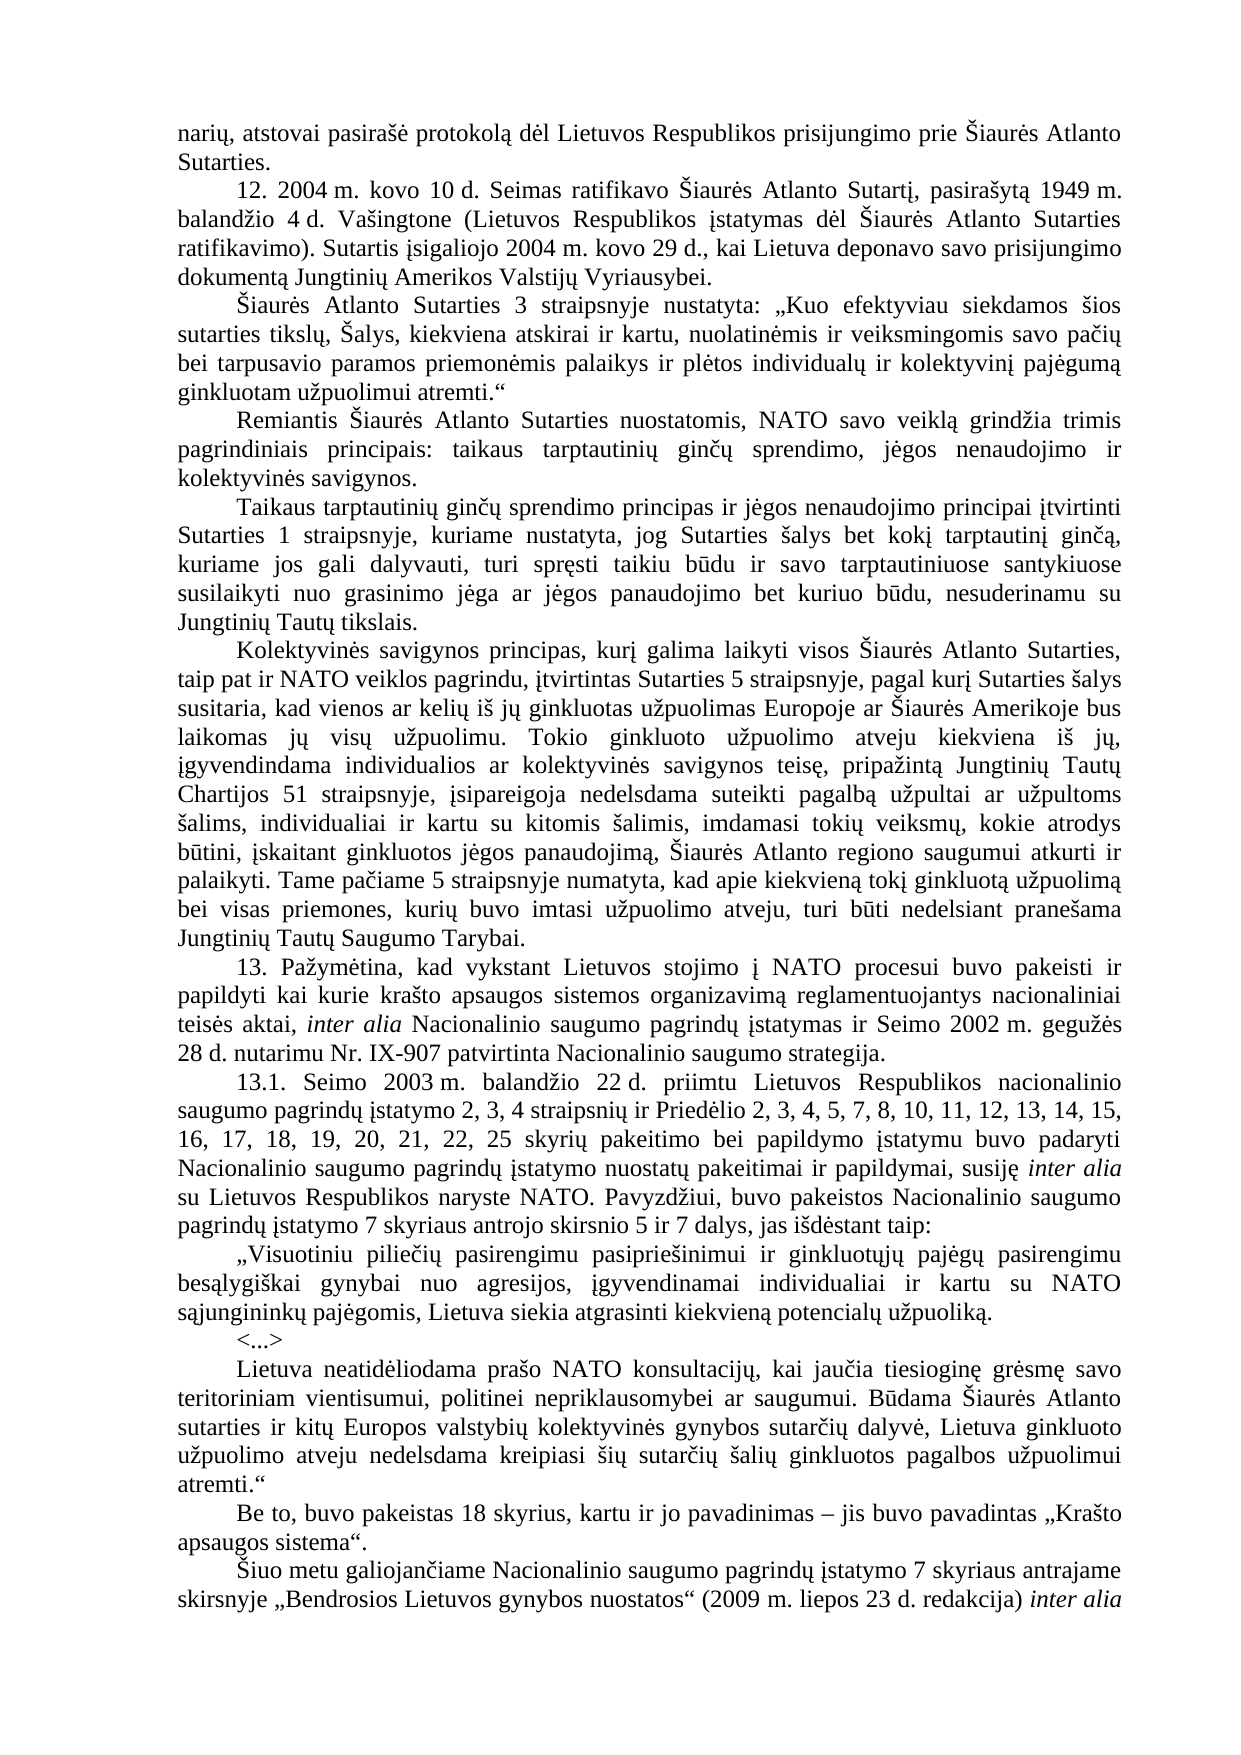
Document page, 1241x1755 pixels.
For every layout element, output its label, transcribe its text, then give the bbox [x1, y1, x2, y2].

text Lietuva neatidėliodama prašo NATO konsultacijų, kai jaučia tiesioginę grėsmę savo teritoriniam vientisumui, politinei nepriklausomybei ar saugumui. Būdama Šiaurės Atlanto sutarties ir kitų Europos valstybių kolektyvinės gynybos sutarčių dalyvė, Lietuva ginkluoto užpuolimo atveju nedelsdama kreipiasi šių sutarčių šalių ginkluotos pagalbos užpuolimui atremti.“ [177, 1354, 1122, 1498]
text 12. 2004 m. kovo 10 d. Seimas ratifikavo Šiaurės Atlanto Sutartį, pasirašytą 1949 m. balandžio 4 d. Vašingtone (Lietuvos Respublikos įstatymas dėl Šiaurės Atlanto Sutarties ratifikavimo). Sutartis įsigaliojo 2004 m. kovo 29 d., kai Lietuva deponavo savo prisijungimo dokumentą Jungtinių Amerikos Valstijų Vyriausybei. [177, 176, 1122, 291]
text „Visuotiniu piliečių pasirengimu pasipriešinimui ir ginkluotųjų pajėgų pasirengimu besąlygiškai gynybai nuo agresijos, įgyvendinamai individualiai ir kartu su NATO sąjungininkų pajėgomis, Lietuva siekia atgrasinti kiekvieną potencialų užpuoliką. [177, 1239, 1122, 1326]
text 13.1. Seimo 2003 m. balandžio 22 d. priimtu Lietuvos Respublikos nacionalinio saugumo pagrindų įstatymo 2, 3, 4 straipsnių ir Priedėlio 2, 3, 4, 5, 7, 8, 10, 11, 12, 13, 14, 15, 16, 17, 18, 19, 20, 21, 22, 25 skyrių pakeitimo bei papildymo įstatymu buvo padaryti Nacionalinio saugumo pagrindų įstatymo nuostatų pakeitimai ir papildymai, susiję inter alia su Lietuvos Respublikos naryste NATO. Pavyzdžiui, buvo pakeistos Nacionalinio saugumo pagrindų įstatymo 7 skyriaus antrojo skirsnio 5 ir 7 dalys, jas išdėstant taip: [177, 1067, 1122, 1239]
text Taikaus tarptautinių ginčų sprendimo principas ir jėgos nenaudojimo principai įtvirtinti Sutarties 1 straipsnyje, kuriame nustatyta, jog Sutarties šalys bet kokį tarptautinį ginčą, kuriame jos gali dalyvauti, turi spręsti taikiu būdu ir savo tarptautiniuose santykiuose susilaikyti nuo grasinimo jėga ar jėgos panaudojimo bet kuriuo būdu, nesuderinamu su Jungtinių Tautų tikslais. [177, 492, 1122, 636]
text Šiaurės Atlanto Sutarties 3 straipsnyje nustatyta: „Kuo efektyviau siekdamos šios sutarties tikslų, Šalys, kiekviena atskirai ir kartu, nuolatinėmis ir veiksmingomis savo pačių bei tarpusavio paramos priemonėmis palaikys ir plėtos individualų ir kolektyvinį pajėgumą ginkluotam užpuolimui atremti.“ [177, 291, 1122, 406]
text Kolektyvinės savigynos principas, kurį galima laikyti visos Šiaurės Atlanto Sutarties, taip pat ir NATO veiklos pagrindu, įtvirtintas Sutarties 5 straipsnyje, pagal kurį Sutarties šalys susitaria, kad vienos ar kelių iš jų ginkluotas užpuolimas Europoje ar Šiaurės Amerikoje bus laikomas jų visų užpuolimu. Tokio ginkluoto užpuolimo atveju kiekviena iš jų, įgyvendindama individualios ar kolektyvinės savigynos teisę, pripažintą Jungtinių Tautų Chartijos 51 straipsnyje, įsipareigoja nedelsdama suteikti pagalbą užpultai ar užpultoms šalims, individualiai ir kartu su kitomis šalimis, imdamasi tokių veiksmų, kokie atrodys būtini, įskaitant ginkluotos jėgos panaudojimą, Šiaurės Atlanto regiono saugumui atkurti ir palaikyti. Tame pačiame 5 straipsnyje numatyta, kad apie kiekvieną tokį ginkluotą užpuolimą bei visas priemones, kurių buvo imtasi užpuolimo atveju, turi būti nedelsiant pranešama Jungtinių Tautų Saugumo Tarybai. [177, 636, 1122, 952]
text narių, atstovai pasirašė protokolą dėl Lietuvos Respublikos prisijungimo prie Šiaurės Atlanto Sutarties. [177, 118, 1122, 176]
text 13. Pažymėtina, kad vykstant Lietuvos stojimo į NATO procesui buvo pakeisti ir papildyti kai kurie krašto apsaugos sistemos organizavimą reglamentuojantys nacionaliniai teisės aktai, inter alia Nacionalinio saugumo pagrindų įstatymas ir Seimo 2002 m. gegužės 28 d. nutarimu Nr. IX-907 patvirtinta Nacionalinio saugumo strategija. [177, 952, 1122, 1067]
text Šiuo metu galiojančiame Nacionalinio saugumo pagrindų įstatymo 7 skyriaus antrajame skirsnyje „Bendrosios Lietuvos gynybos nuostatos“ (2009 m. liepos 23 d. redakcija) inter alia [177, 1556, 1122, 1613]
text <...> [177, 1326, 1122, 1354]
text Remiantis Šiaurės Atlanto Sutarties nuostatomis, NATO savo veiklą grindžia trimis pagrindiniais principais: taikaus tarptautinių ginčų sprendimo, jėgos nenaudojimo ir kolektyvinės savigynos. [177, 406, 1122, 492]
text Be to, buvo pakeistas 18 skyrius, kartu ir jo pavadinimas – jis buvo pavadintas „Krašto apsaugos sistema“. [177, 1498, 1122, 1556]
